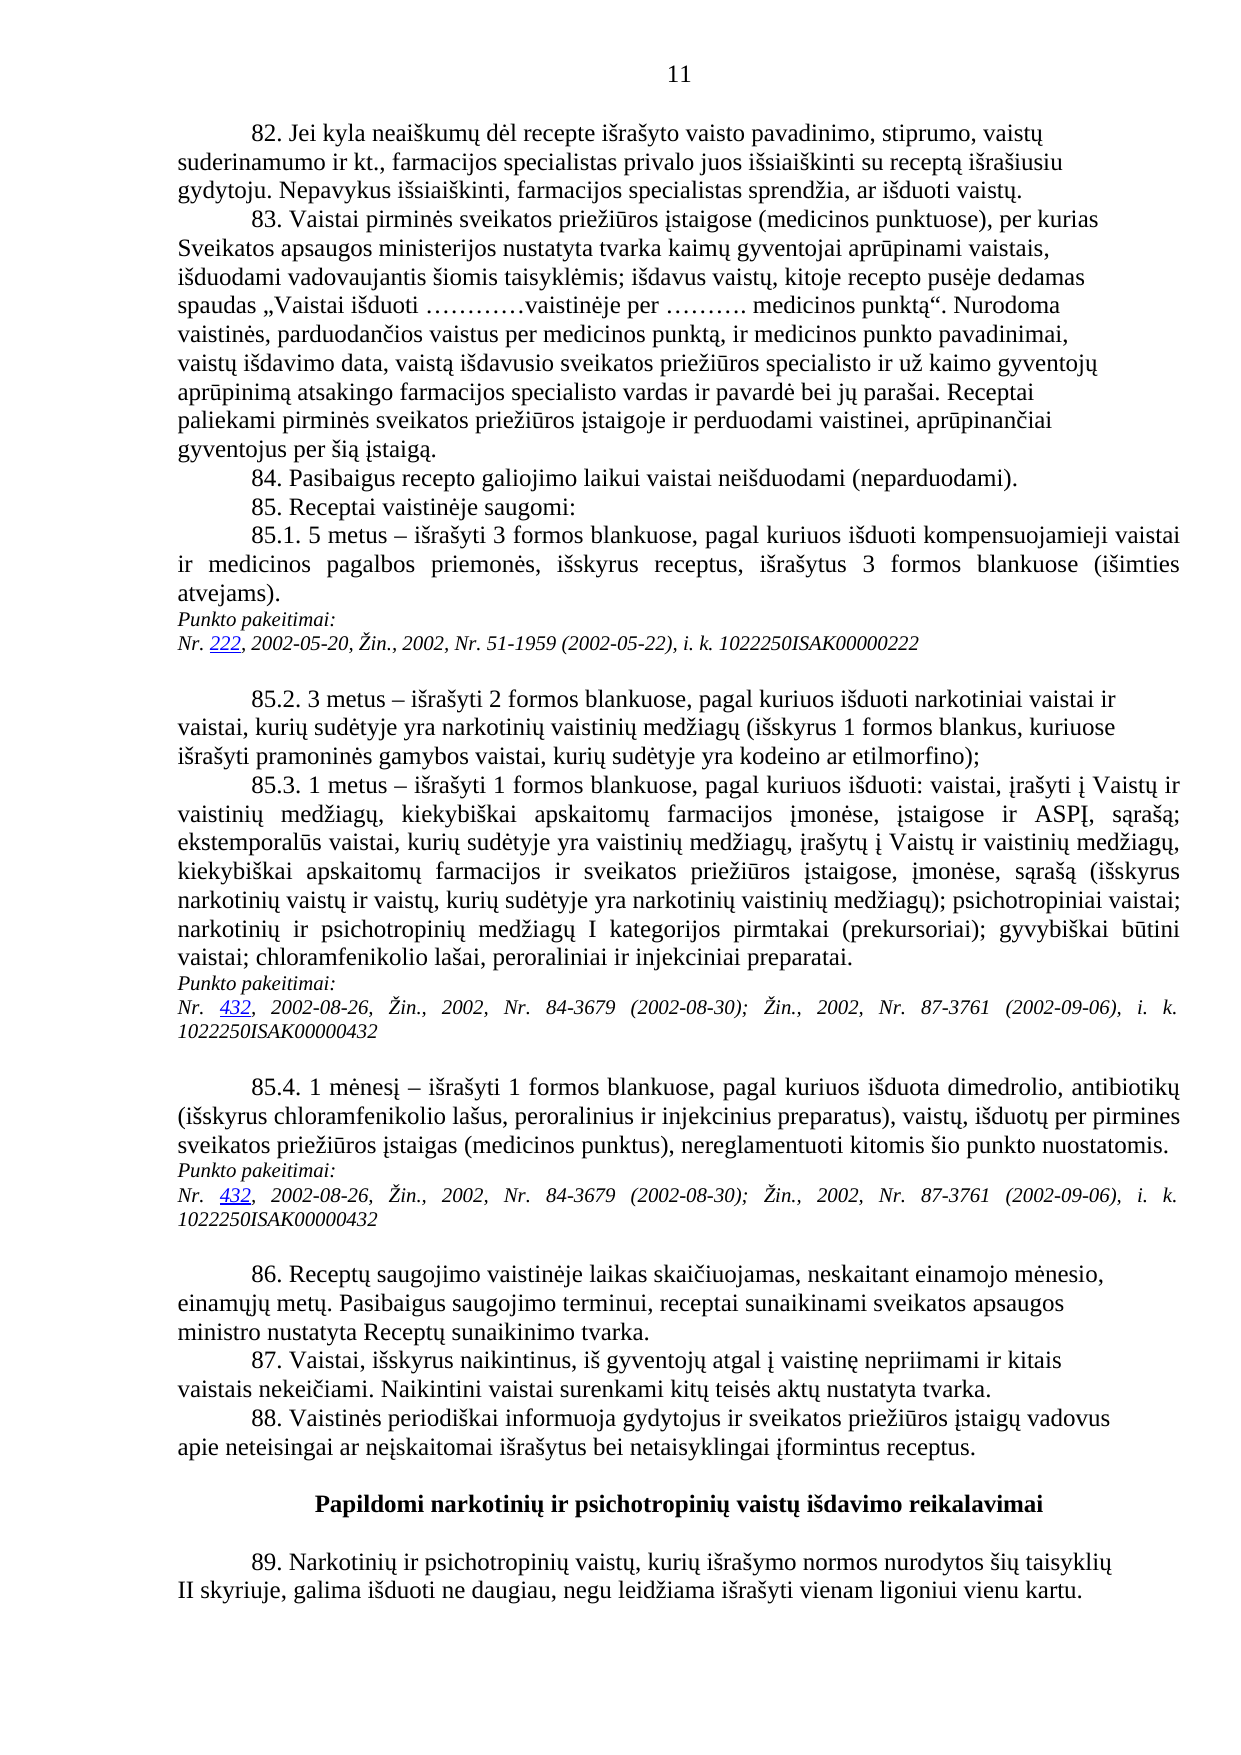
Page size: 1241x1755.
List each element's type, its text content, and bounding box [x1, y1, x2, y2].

text Punkto pakeitimai: [177, 607, 1181, 631]
text 87. Vaistai, išskyrus naikintinus, iš gyventojų atgal į vaistinę nepriimami ir kitais vaistais nekeičiami. Naikintini vaistai surenkami kitų teisės aktų nustatyta tvarka. [177, 1346, 1122, 1403]
text 85.4. 1 mėnesį – išrašyti 1 formos blankuose, pagal kuriuos išduota dimedrolio, antibiotikų (išskyrus chloramfenikolio lašus, peroralinius ir injekcinius preparatus), vaistų, išduotų per pirmines sveikatos priežiūros įstaigas (medicinos punktus), nereglamentuoti kitomis šio punkto nuostatomis. [177, 1072, 1181, 1158]
text 86. Receptų saugojimo vaistinėje laikas skaičiuojamas, neskaitant einamojo mėnesio, einamųjų metų. Pasibaigus saugojimo terminui, receptai sunaikinami sveikatos apsaugos ministro nustatyta Receptų sunaikinimo tvarka. [177, 1259, 1122, 1346]
text Punkto pakeitimai: [177, 971, 1181, 995]
text 85.1. 5 metus – išrašyti 3 formos blankuose, pagal kuriuos išduoti kompensuojamieji vaistai ir medicinos pagalbos priemonės, išskyrus receptus, išrašytus 3 formos blankuose (išimties atvejams). [177, 521, 1181, 607]
text 89. Narkotinių ir psichotropinių vaistų, kurių išrašymo normos nurodytos šių taisyklių II skyriuje, galima išduoti ne daugiau, negu leidžiama išrašyti vienam ligoniui vienu kartu. [177, 1547, 1122, 1604]
text 85. Receptai vaistinėje saugomi: [177, 492, 1122, 521]
text 85.2. 3 metus – išrašyti 2 formos blankuose, pagal kuriuos išduoti narkotiniai vaistai ir vaistai, kurių sudėtyje yra narkotinių vaistinių medžiagų (išskyrus 1 formos blankus, kuriuose išrašyti pramoninės gamybos vaistai, kurių sudėtyje yra kodeino ar etilmorfino); [177, 684, 1122, 770]
text 82. Jei kyla neaiškumų dėl recepte išrašyto vaisto pavadinimo, stiprumo, vaistų suderinamumo ir kt., farmacijos specialistas privalo juos išsiaiškinti su receptą išrašiusiu gydytoju. Nepavykus išsiaiškinti, farmacijos specialistas sprendžia, ar išduoti vaistų. [177, 118, 1122, 204]
text 84. Pasibaigus recepto galiojimo laikui vaistai neišduodami (neparduodami). [177, 463, 1122, 492]
text Papildomi narkotinių ir psichotropinių vaistų išdavimo reikalavimai [177, 1489, 1181, 1518]
text 83. Vaistai pirminės sveikatos priežiūros įstaigose (medicinos punktuose), per kurias Sveikatos apsaugos ministerijos nustatyta tvarka kaimų gyventojai aprūpinami vaistais, išduodami vadovaujantis šiomis taisyklėmis; išdavus vaistų, kitoje recepto pusėje dedamas spaudas „Vaistai išduoti …………vaistinėje per ………. medicinos punktą“. Nurodoma vaistinės, parduodančios vaistus per medicinos punktą, ir medicinos punkto pavadinimai, vaistų išdavimo data, vaistą išdavusio sveikatos priežiūros specialisto ir už kaimo gyventojų aprūpinimą atsakingo farmacijos specialisto vardas ir pavardė bei jų parašai. Receptai paliekami pirminės sveikatos priežiūros įstaigoje ir perduodami vaistinei, aprūpinančiai gyventojus per šią įstaigą. [177, 204, 1122, 463]
text 85.3. 1 metus – išrašyti 1 formos blankuose, pagal kuriuos išduoti: vaistai, įrašyti į Vaistų ir vaistinių medžiagų, kiekybiškai apskaitomų farmacijos įmonėse, įstaigose ir ASPĮ, sąrašą; ekstemporalūs vaistai, kurių sudėtyje yra vaistinių medžiagų, įrašytų į Vaistų ir vaistinių medžiagų, kiekybiškai apskaitomų farmacijos ir sveikatos priežiūros įstaigose, įmonėse, sąrašą (išskyrus narkotinių vaistų ir vaistų, kurių sudėtyje yra narkotinių vaistinių medžiagų); psichotropiniai vaistai; narkotinių ir psichotropinių medžiagų I kategorijos pirmtakai (prekursoriai); gyvybiškai būtini vaistai; chloramfenikolio lašai, peroraliniai ir injekciniai preparatai. [177, 770, 1181, 971]
text Nr. 432, 2002-08-26, Žin., 2002, Nr. 84-3679 (2002-08-30); Žin., 2002, Nr. 87-3761 (2002-09-06), i. k. 1022250ISAK00000432 [177, 995, 1181, 1043]
text 88. Vaistinės periodiškai informuoja gydytojus ir sveikatos priežiūros įstaigų vadovus apie neteisingai ar neįskaitomai išrašytus bei netaisyklingai įformintus receptus. [177, 1403, 1122, 1461]
text Nr. 222, 2002-05-20, Žin., 2002, Nr. 51-1959 (2002-05-22), i. k. 1022250ISAK00000222 [177, 631, 1181, 655]
text Punkto pakeitimai: [177, 1158, 1181, 1182]
text Nr. 432, 2002-08-26, Žin., 2002, Nr. 84-3679 (2002-08-30); Žin., 2002, Nr. 87-3761 (2002-09-06), i. k. 1022250ISAK00000432 [177, 1182, 1181, 1231]
